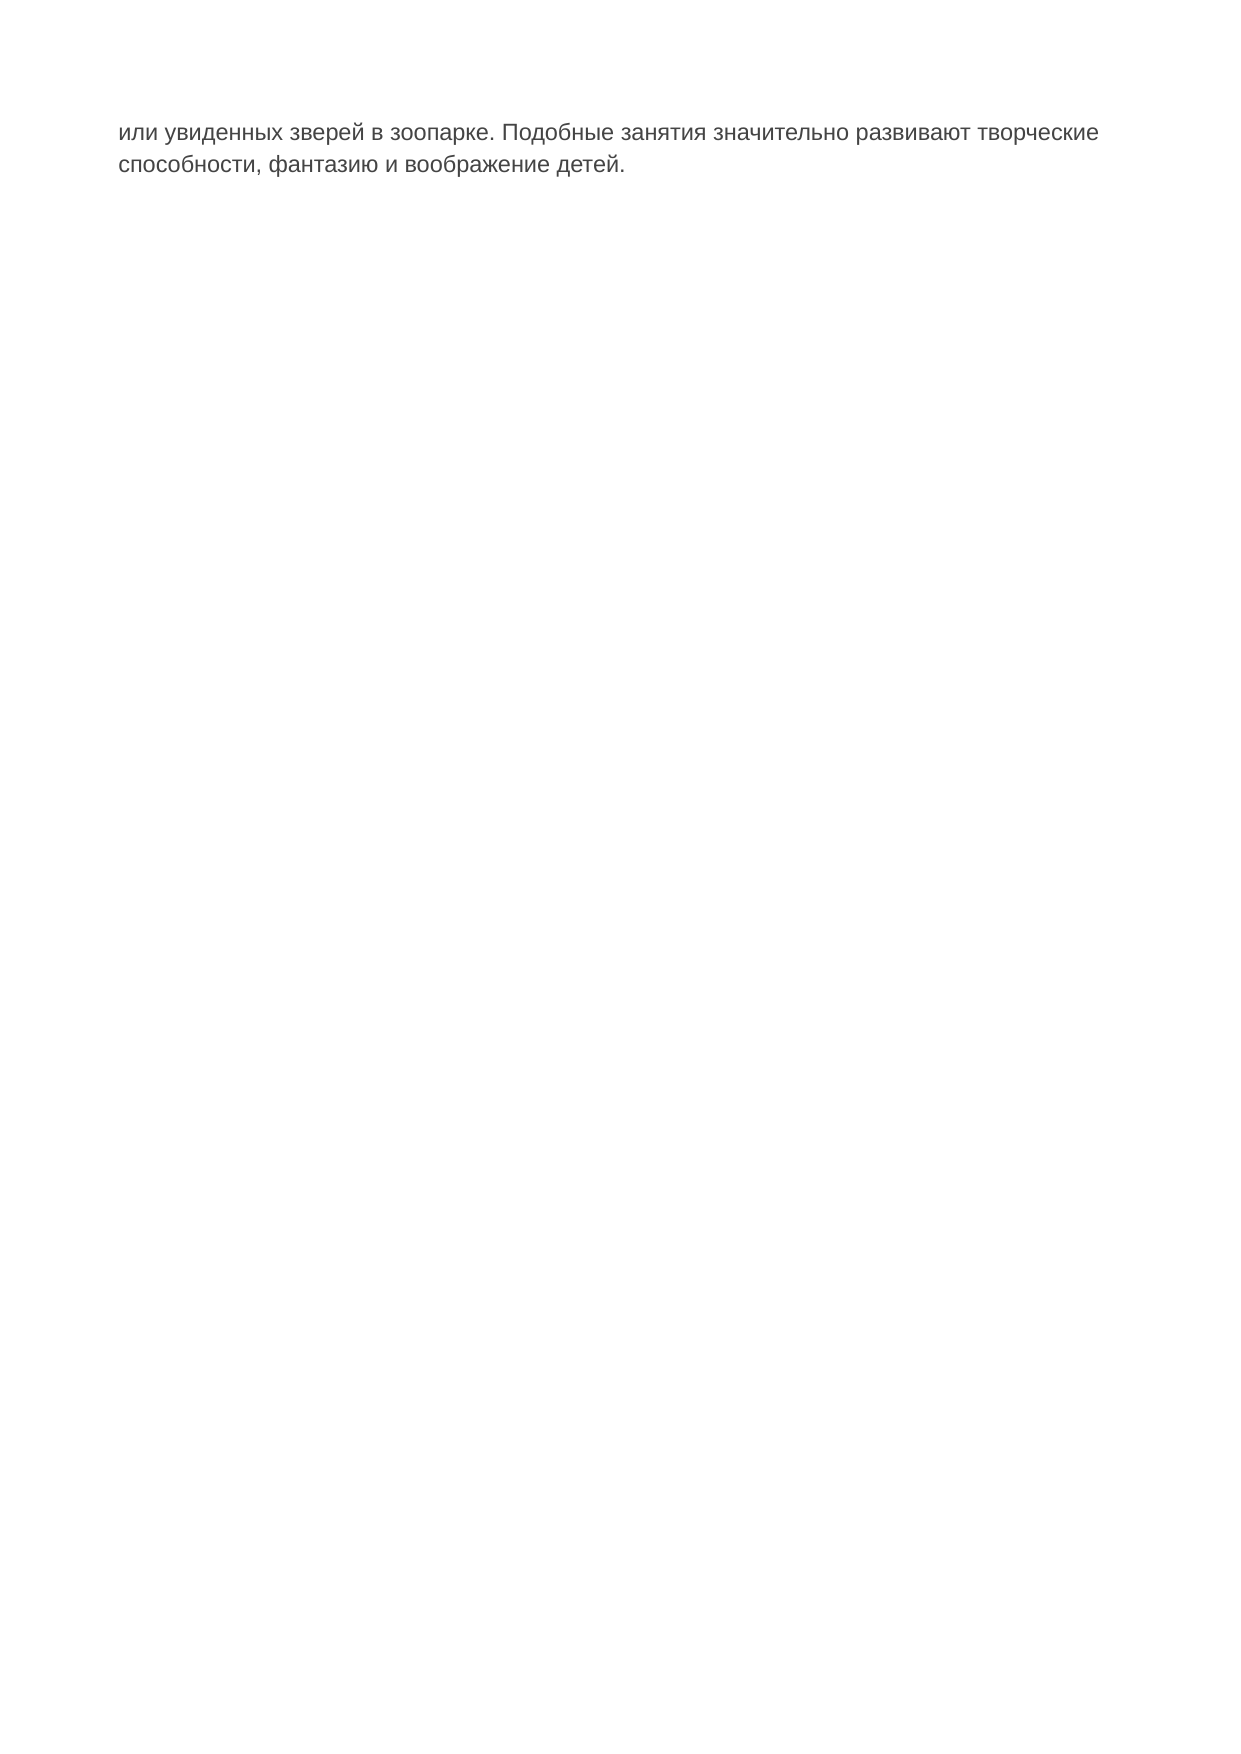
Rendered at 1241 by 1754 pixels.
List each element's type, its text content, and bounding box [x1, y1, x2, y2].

text или увиденных зверей в зоопарке. Подобные занятия значительно развивают творческие способности, фантазию и воображение детей. [118, 118, 1122, 177]
